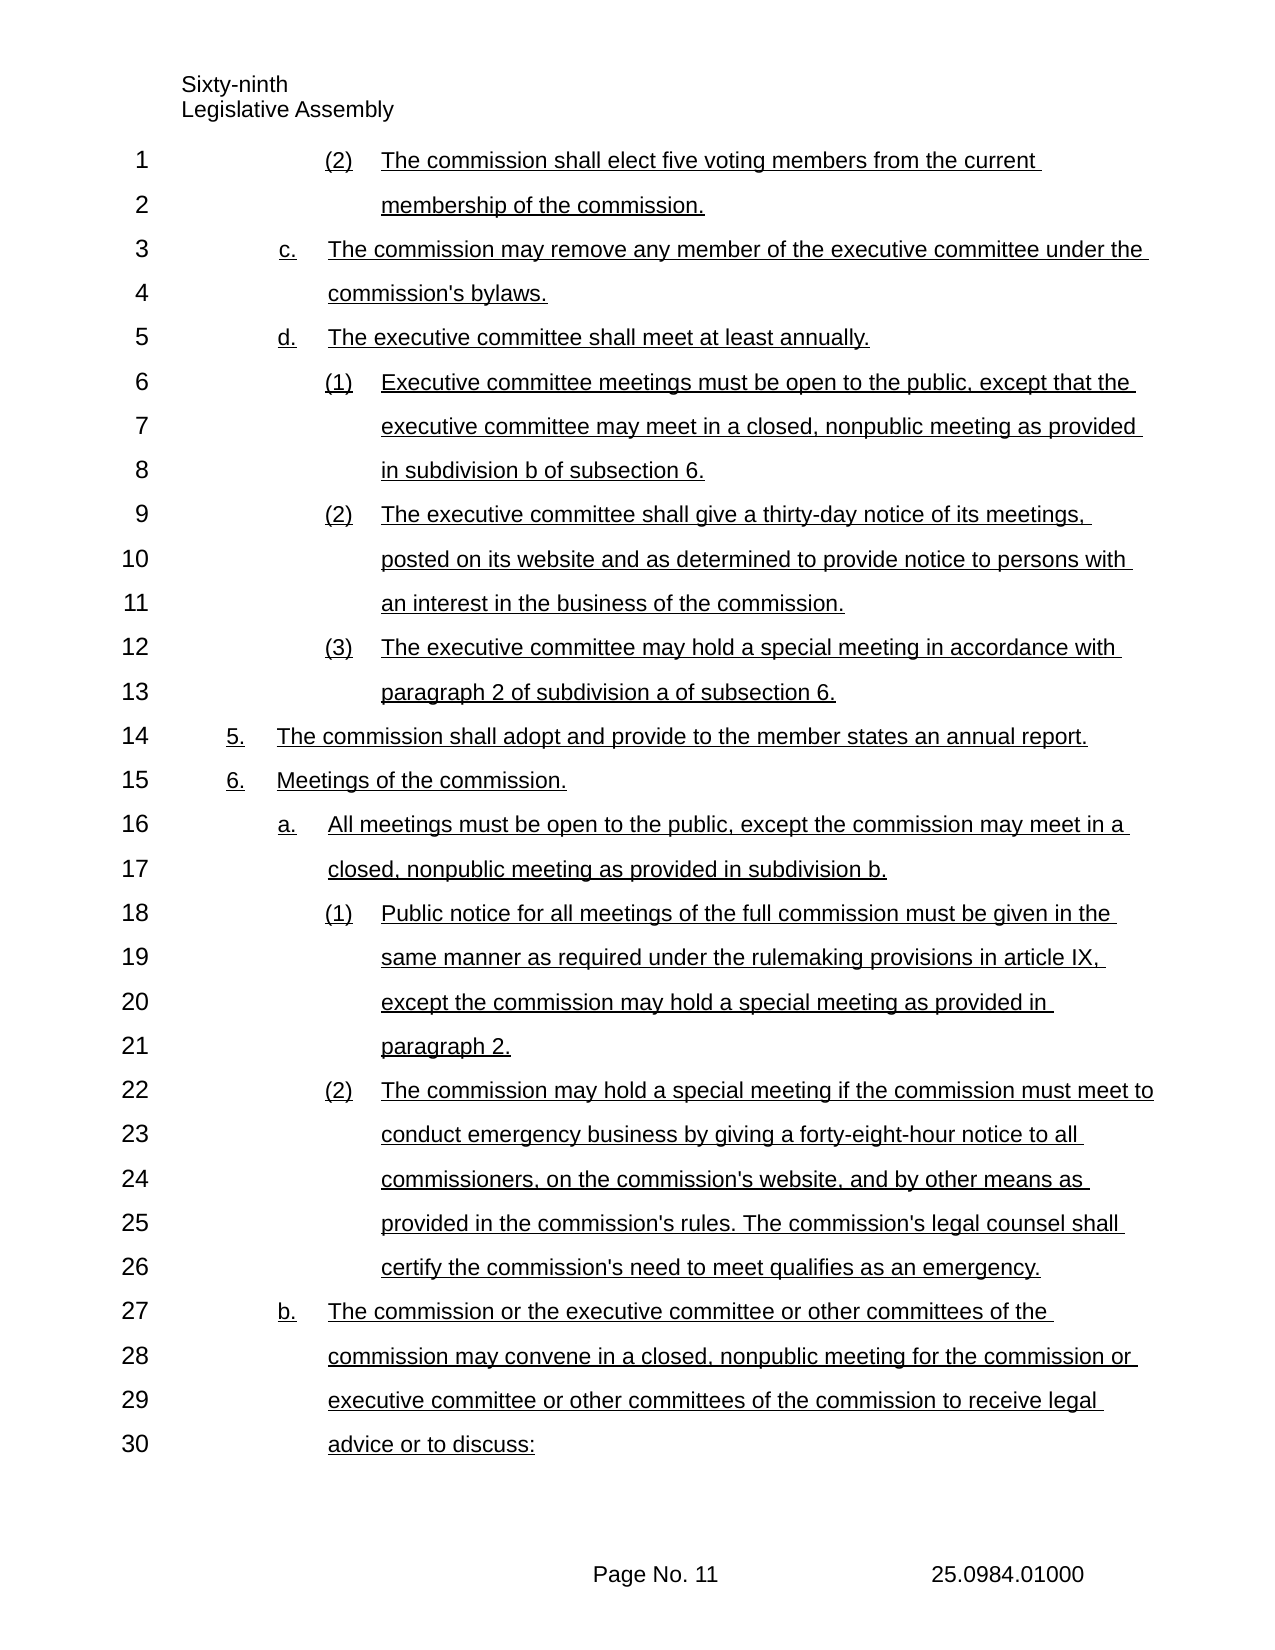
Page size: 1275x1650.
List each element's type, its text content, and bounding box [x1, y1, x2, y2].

text (3) The executive committee may hold a special meeting in accordance with paragraph 2 of subdivision a of subsection 6. [181, 620, 1154, 709]
text (2) The commission may hold a special meeting if the commission must meet to conduct emergency business by giving a forty-eight-hour notice to all commissioners, on the commission's website, and by other means as provided in the commission's rules. The commission's legal counsel shall certify the commission's need to meet qualifies as an emergency. [181, 1063, 1154, 1284]
text 5. The commission shall adopt and provide to the member states an annual report. [181, 709, 1154, 753]
text (1) Executive committee meetings must be open to the public, except that the executive committee may meet in a closed, nonpublic meeting as provided in subdivision b of subsection 6. [181, 355, 1154, 487]
text (1) Public notice for all meetings of the full commission must be given in the same manner as required under the rulemaking provisions in article IX, except the commission may hold a special meeting as provided in paragraph 2. [181, 886, 1154, 1063]
text (2) The commission shall elect five voting members from the current membership of the commission. [181, 133, 1154, 222]
text b. The commission or the executive committee or other committees of the commission may convene in a closed, nonpublic meeting for the commission or executive committee or other committees of the commission to receive legal advice or to discuss: [181, 1284, 1154, 1461]
text d. The executive committee shall meet at least annually. [181, 310, 1154, 355]
text a. All meetings must be open to the public, except the commission may meet in a closed, nonpublic meeting as provided in subdivision b. [181, 797, 1154, 886]
text c. The commission may remove any member of the executive committee under the commission's bylaws. [181, 222, 1154, 310]
text 6. Meetings of the commission. [181, 753, 1154, 797]
text (2) The executive committee shall give a thirty-day notice of its meetings, posted on its website and as determined to provide notice to persons with an interest in the business of the commission. [181, 487, 1154, 620]
